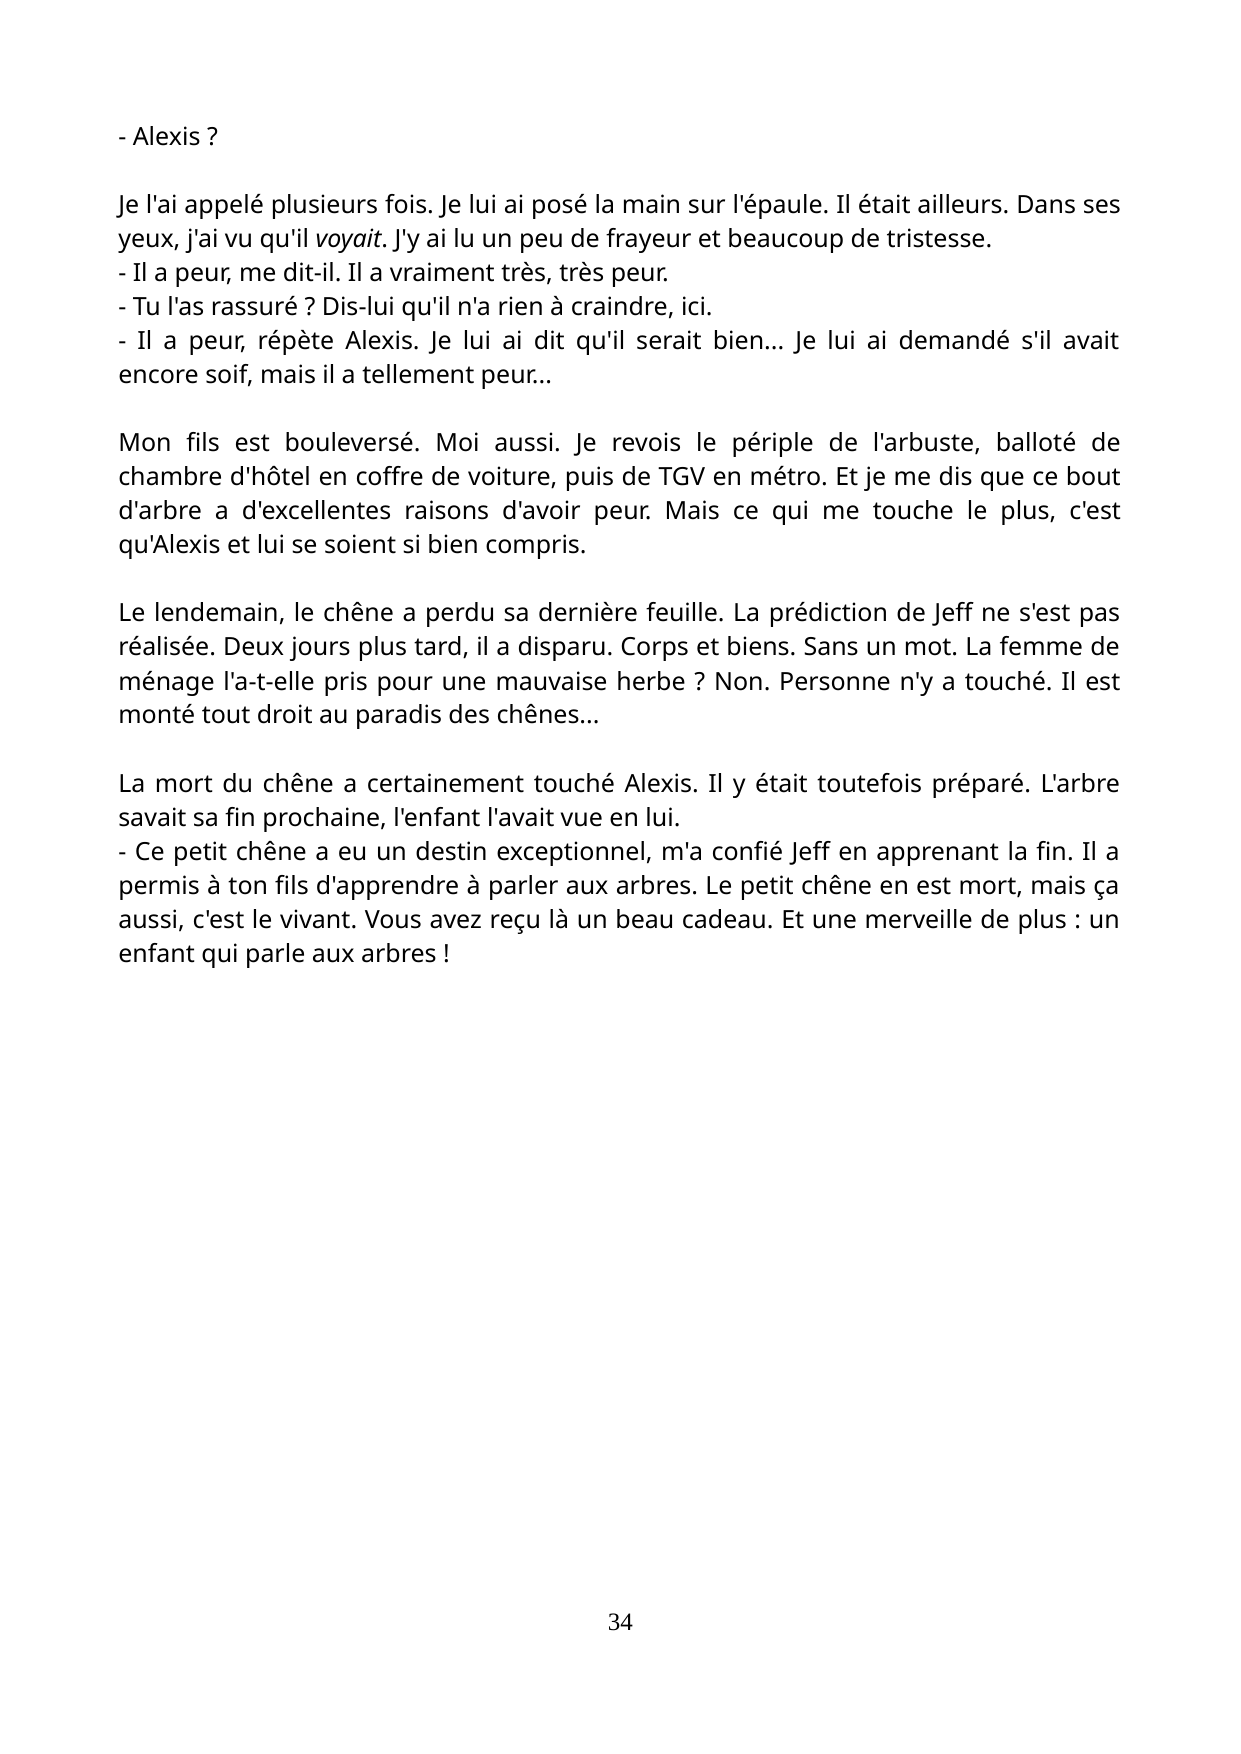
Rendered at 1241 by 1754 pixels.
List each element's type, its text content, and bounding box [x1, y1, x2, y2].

text Mon fils est bouleversé. Moi aussi. Je revois le périple de l'arbuste, balloté de chambre d'hôtel en coffre de voiture, puis de TGV en métro. Et je me dis que ce bout d'arbre a d'excellentes raisons d'avoir peur. Mais ce qui me touche le plus, c'est qu'Alexis et lui se soient si bien compris. [118, 425, 1122, 561]
text - Tu l'as rassuré ? Dis-lui qu'il n'a rien à craindre, ici. [118, 288, 1122, 322]
text Je l'ai appelé plusieurs fois. Je lui ai posé la main sur l'épaule. Il était ailleurs. Dans ses yeux, j'ai vu qu'il voyait. J'y ai lu un peu de frayeur et beaucoup de tristesse. [118, 186, 1122, 254]
text - Ce petit chêne a eu un destin exceptionnel, m'a confié Jeff en apprenant la fin. Il a permis à ton fils d'apprendre à parler aux arbres. Le petit chêne en est mort, mais ça aussi, c'est le vivant. Vous avez reçu là un beau cadeau. Et une merveille de plus : un enfant qui parle aux arbres ! [118, 833, 1122, 970]
text - Il a peur, me dit-il. Il a vraiment très, très peur. [118, 254, 1122, 288]
text - Alexis ? [118, 118, 1122, 152]
text Le lendemain, le chêne a perdu sa dernière feuille. La prédiction de Jeff ne s'est pas réalisée. Deux jours plus tard, il a disparu. Corps et biens. Sans un mot. La femme de ménage l'a-t-elle pris pour une mauvaise herbe ? Non. Personne n'y a touché. Il est monté tout droit au paradis des chênes... [118, 595, 1122, 731]
text - Il a peur, répète Alexis. Je lui ai dit qu'il serait bien... Je lui ai demandé s'il avait encore soif, mais il a tellement peur... [118, 322, 1122, 391]
text La mort du chêne a certainement touché Alexis. Il y était toutefois préparé. L'arbre savait sa fin prochaine, l'enfant l'avait vue en lui. [118, 765, 1122, 833]
